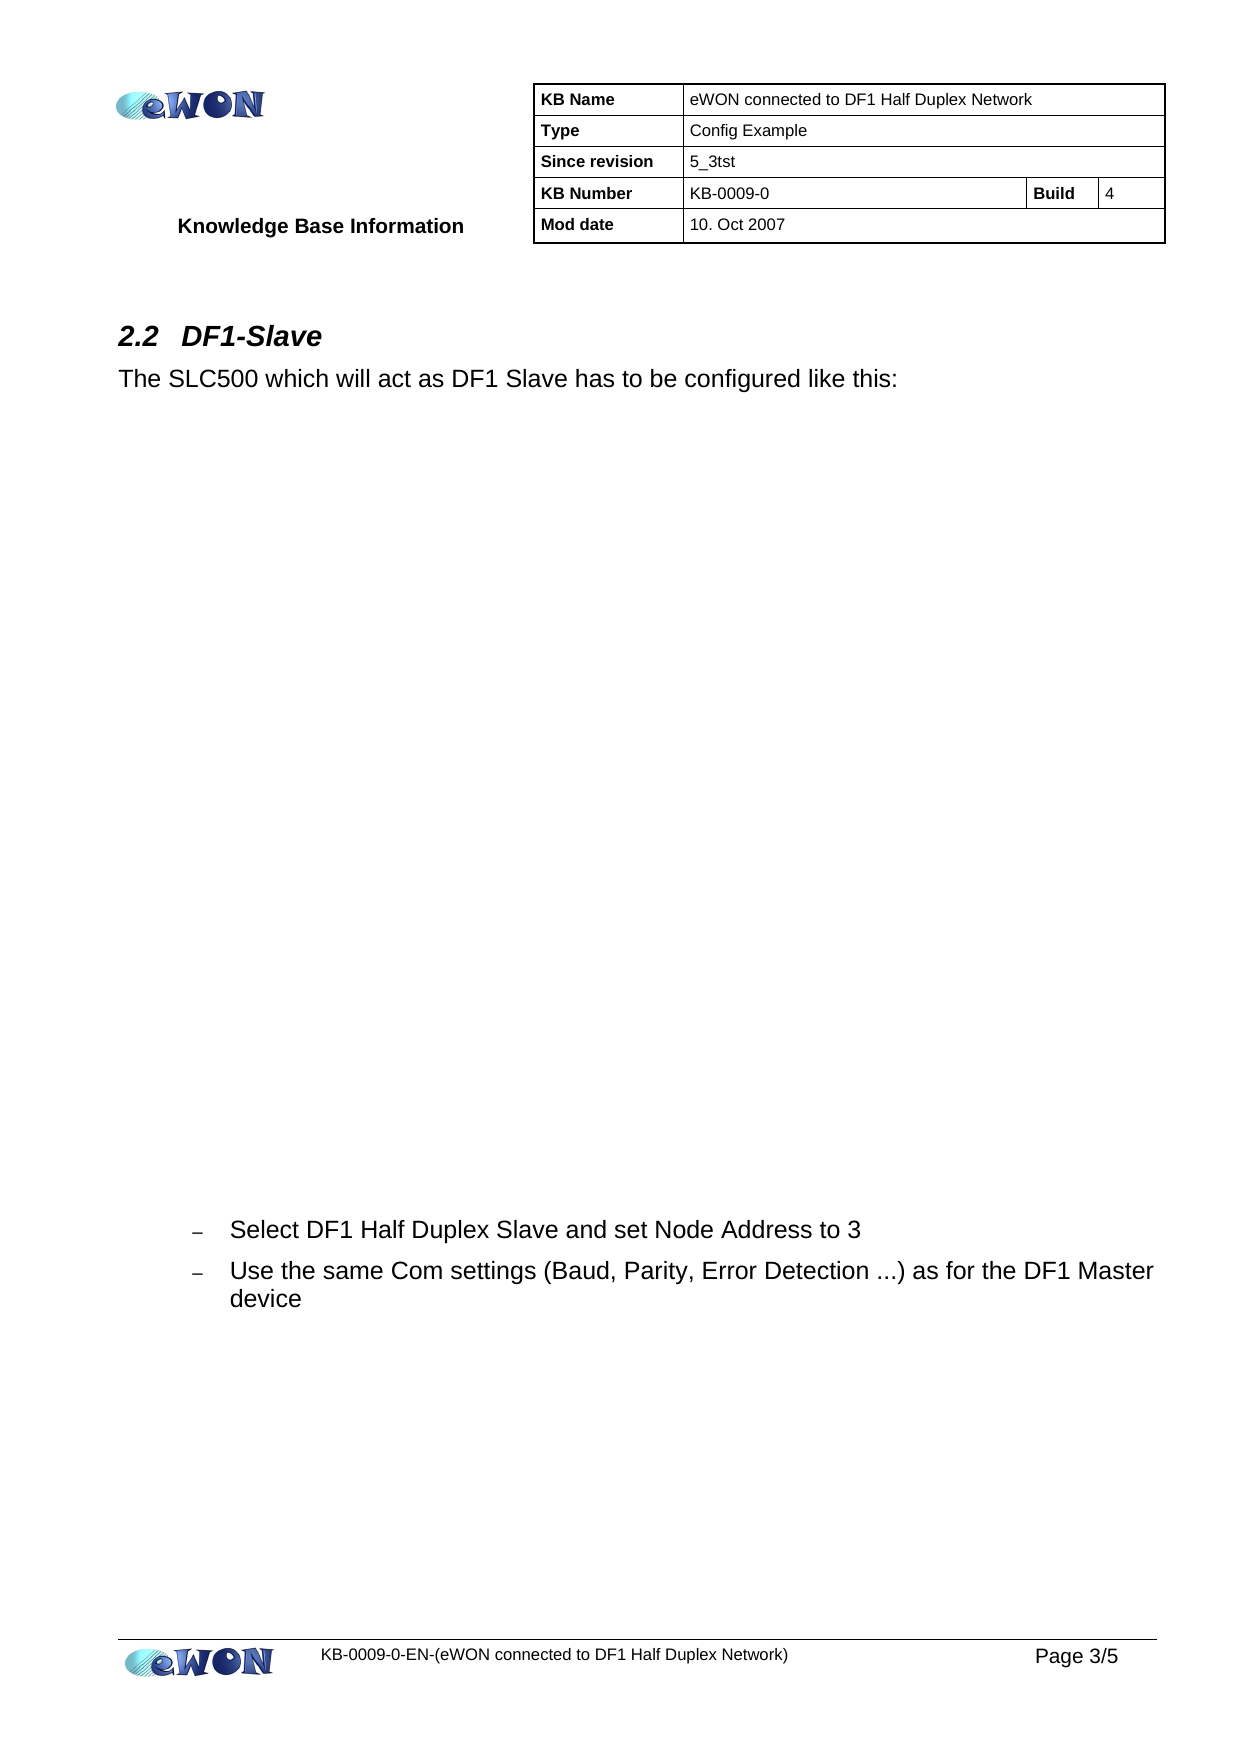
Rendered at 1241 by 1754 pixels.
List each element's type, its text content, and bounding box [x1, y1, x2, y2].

list Use the same Com settings (Baud, Parity, Error Detection ...) as for the DF1 Master device [192, 1257, 1157, 1312]
picture [123, 1645, 277, 1679]
text The SLC500 which will act as DF1 Slave has to be configured like this: [118, 365, 1157, 393]
subtitle DF1-Slave [118, 320, 1157, 353]
picture [115, 88, 268, 122]
list Select DF1 Half Duplex Slave and set Node Address to 3 [192, 1216, 1157, 1244]
